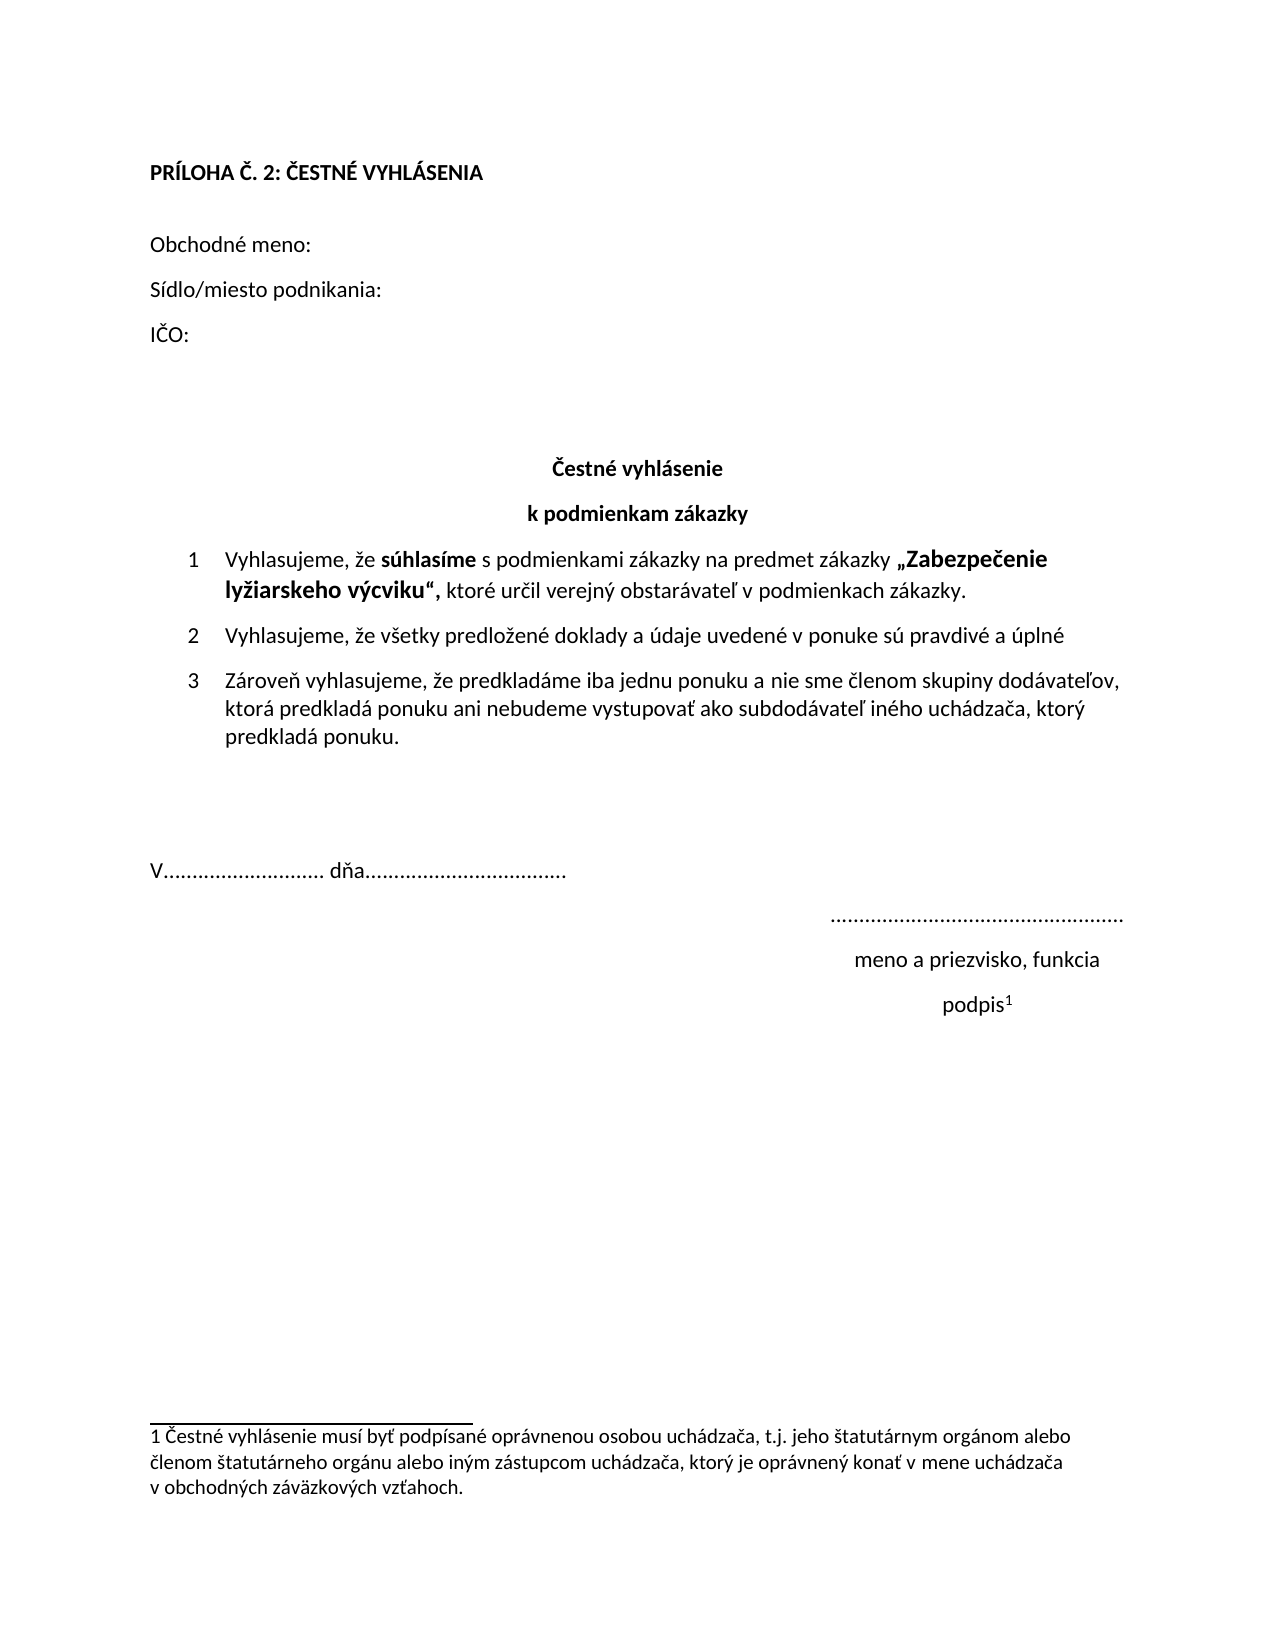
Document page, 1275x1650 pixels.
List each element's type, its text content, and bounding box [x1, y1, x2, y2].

list Vyhlasujeme, že súhlasíme s podmienkami zákazky na predmet zákazky „Zabezpečenie lyžiarskeho výcviku“, ktoré určil verejný obstarávateľ v podmienkach zákazky. [187, 543, 1125, 604]
text V............................ dňa................................... [150, 856, 1125, 884]
text Sídlo/miesto podnikania: [150, 275, 1125, 303]
text ................................................... [829, 901, 1125, 928]
text Príloha č. 2: Čestné vyhlásenia [150, 158, 1125, 186]
text Čestné vyhlásenie musí byť podpísané oprávnenou osobou uchádzača, t.j. jeho štatutárnym orgánom alebo členom štatutárneho orgánu alebo iným zástupcom uchádzača, ktorý je oprávnený konať v mene uchádzača v obchodných záväzkových vzťahoch. [150, 1424, 1125, 1500]
text Čestné vyhlásenie [150, 454, 1125, 482]
text IČO: [150, 320, 1125, 348]
text podpis [829, 990, 1125, 1018]
text Obchodné meno: [150, 231, 1125, 258]
text meno a priezvisko, funkcia [829, 945, 1125, 973]
list Vyhlasujeme, že všetky predložené doklady a údaje uvedené v ponuke sú pravdivé a úplné [187, 621, 1125, 649]
text k podmienkam zákazky [150, 499, 1125, 527]
list Zároveň vyhlasujeme, že predkladáme iba jednu ponuku a nie sme členom skupiny dodávateľov, ktorá predkladá ponuku ani nebudeme vystupovať ako subdodávateľ iného uchádzača, ktorý predkladá ponuku. [187, 666, 1125, 750]
